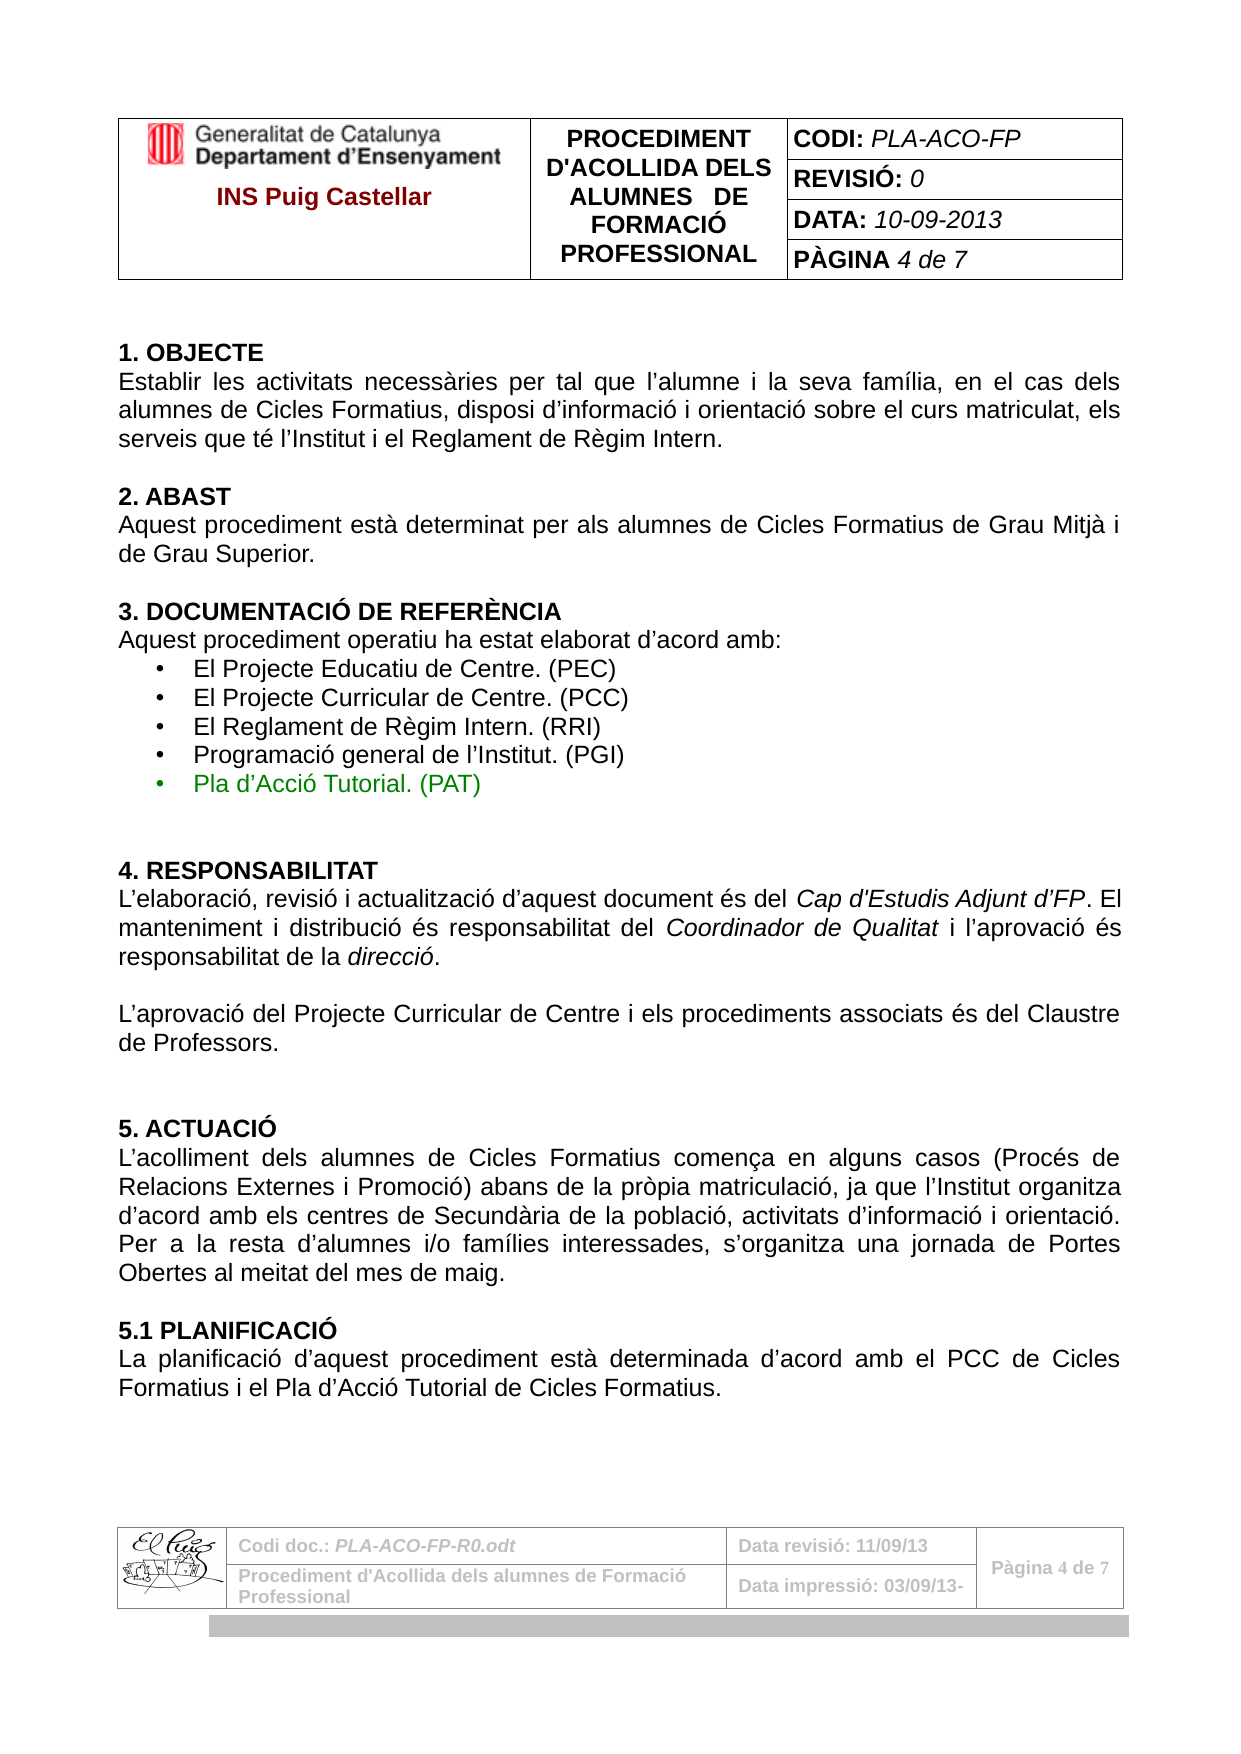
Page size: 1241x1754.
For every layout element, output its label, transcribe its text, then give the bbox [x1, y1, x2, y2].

text Establir les activitats necessàries per tal que l’alumne i la seva família, en el cas dels alumnes de Cicles Formatius, disposi d’informació i orientació sobre el curs matriculat, els serveis que té l’Institut i el Reglament de Règim Intern. [118, 366, 1122, 453]
text L’elaboració, revisió i actualització d’aquest document és del Cap d'Estudis Adjunt d’FP. El manteniment i distribució és responsabilitat del Coordinador de Qualitat i l’aprovació és responsabilitat de la direcció. [118, 884, 1122, 971]
list El Projecte Educatiu de Centre. (PEC) [156, 654, 1122, 683]
text 5.1 PLANIFICACIÓ [118, 1316, 1122, 1344]
text L’aprovació del Projecte Curricular de Centre i els procediments associats és del Claustre de Professors. [118, 999, 1122, 1057]
text La planificació d’aquest procediment està determinada d’acord amb el PCC de Cicles Formatius i el Pla d’Acció Tutorial de Cicles Formatius. [118, 1344, 1122, 1402]
picture [147, 123, 501, 169]
text 1. OBJECTE [118, 338, 1122, 366]
text L’acolliment dels alumnes de Cicles Formatius comença en alguns casos (Procés de Relacions Externes i Promoció) abans de la pròpia matriculació, ja que l’Institut organitza d’acord amb els centres de Secundària de la població, activitats d’informació i orientació. Per a la resta d’alumnes i/o famílies interessades, s’organitza una jornada de Portes Obertes al meitat del mes de maig. [118, 1143, 1122, 1287]
text Aquest procediment està determinat per als alumnes de Cicles Formatius de Grau Mitjà i de Grau Superior. [118, 510, 1122, 568]
text Aquest procediment operatiu ha estat elaborat d’acord amb: [118, 625, 1122, 654]
list El Projecte Curricular de Centre. (PCC) [156, 683, 1122, 712]
text 4. RESPONSABILITAT [118, 856, 1122, 884]
text 3. DOCUMENTACIÓ DE REFERÈNCIA [118, 596, 1122, 625]
text 2. ABAST [118, 481, 1122, 510]
picture [118, 1528, 226, 1597]
picture [113, 1522, 228, 1597]
list El Reglament de Règim Intern. (RRI) [156, 712, 1122, 741]
list Programació general de l’Institut. (PGI) [156, 741, 1122, 769]
list Pla d’Acció Tutorial. (PAT) [156, 769, 1122, 798]
text 5. ACTUACIÓ [118, 1114, 1122, 1143]
